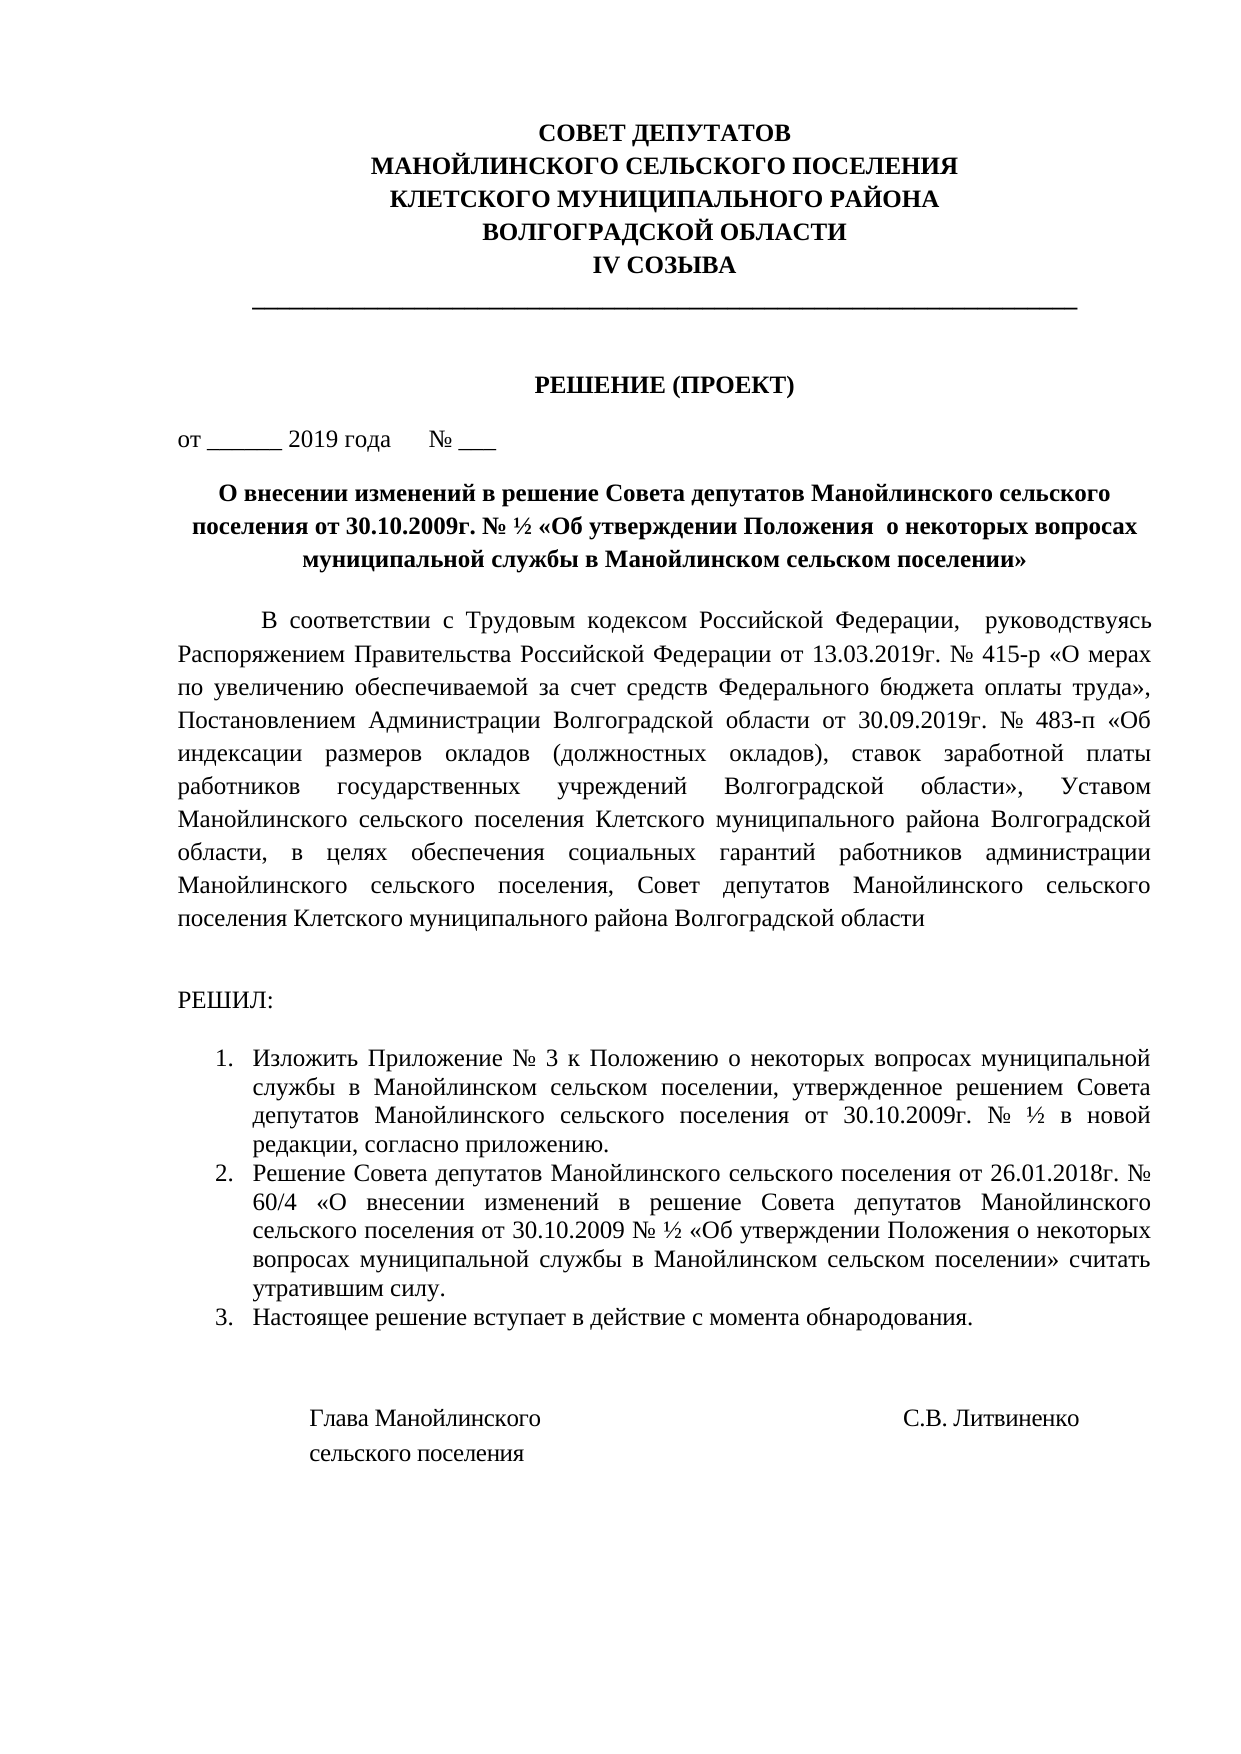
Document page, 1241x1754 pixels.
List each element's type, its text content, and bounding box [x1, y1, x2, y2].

text сельского поселения [177, 1434, 1152, 1468]
text ВОЛГОГРАДСКОЙ ОБЛАСТИ [177, 217, 1152, 246]
text СОВЕТ ДЕПУТАТОВ [177, 118, 1152, 147]
list Настоящее решение вступает в действие с момента обнародования. [215, 1302, 1152, 1330]
text О внесении изменений в решение Совета депутатов Манойлинского сельского поселения от 30.10.2009г. № ½ «Об утверждении Положения о некоторых вопросах муниципальной службы в Манойлинском сельском поселении» [177, 478, 1152, 573]
text __________________________________________________________________ [177, 283, 1152, 312]
text Глава Манойлинского С.В. Литвиненко [177, 1399, 1152, 1434]
list Решение Совета депутатов Манойлинского сельского поселения от 26.01.2018г. № 60/4 «О внесении изменений в решение Совета депутатов Манойлинского сельского поселения от 30.10.2009 № ½ «Об утверждении Положения о некоторых вопросах муниципальной службы в Манойлинском сельском поселении» считать утратившим силу. [215, 1158, 1152, 1302]
text РЕШЕНИЕ (ПРОЕКТ) [177, 370, 1152, 399]
text МАНОЙЛИНСКОГО СЕЛЬСКОГО ПОСЕЛЕНИЯ [177, 151, 1152, 180]
text IV СОЗЫВА [177, 250, 1152, 279]
list Изложить Приложение № 3 к Положению о некоторых вопросах муниципальной службы в Манойлинском сельском поселении, утвержденное решением Совета депутатов Манойлинского сельского поселения от 30.10.2009г. № ½ в новой редакции, согласно приложению. [215, 1043, 1152, 1158]
text от ______ 2019 года № ___ [177, 424, 1152, 453]
text РЕШИЛ: [177, 985, 1152, 1014]
text В соответствии с Трудовым кодексом Российской Федерации, руководствуясь Распоряжением Правительства Российской Федерации от 13.03.2019г. № 415-р «О мерах по увеличению обеспечиваемой за счет средств Федерального бюджета оплаты труда», Постановлением Администрации Волгоградской области от 30.09.2019г. № 483-п «Об индексации размеров окладов (должностных окладов), ставок заработной платы работников государственных учреждений Волгоградской области», Уставом Манойлинского сельского поселения Клетского муниципального района Волгоградской области, в целях обеспечения социальных гарантий работников администрации Манойлинского сельского поселения, Совет депутатов Манойлинского сельского поселения Клетского муниципального района Волгоградской области [177, 606, 1152, 932]
text КЛЕТСКОГО МУНИЦИПАЛЬНОГО РАЙОНА [177, 184, 1152, 213]
